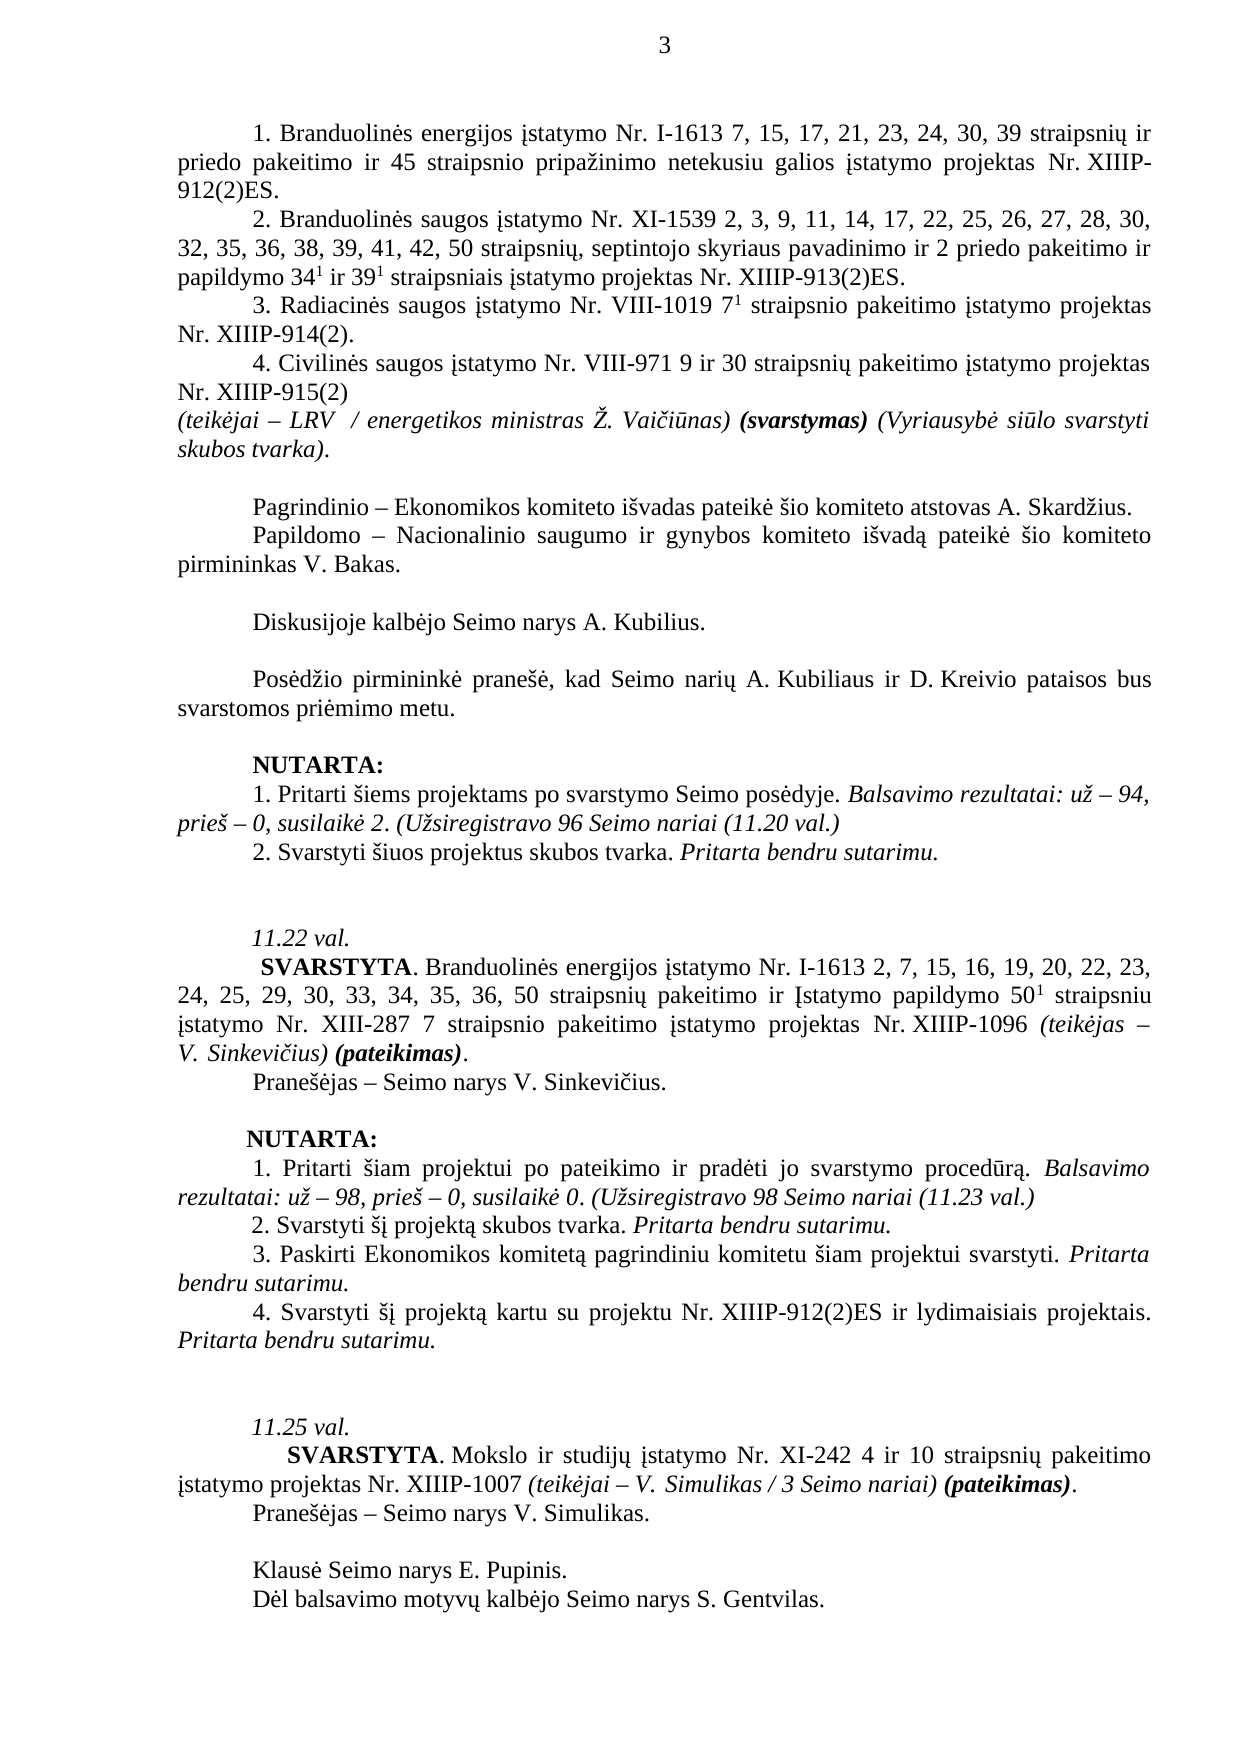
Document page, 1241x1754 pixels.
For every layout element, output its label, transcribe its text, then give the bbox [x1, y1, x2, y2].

text 4. Svarstyti šį projektą kartu su projektu Nr. XIIIP-912(2)ES ir lydimaisiais projektais. Pritarta bendru sutarimu. [177, 1297, 1152, 1354]
text 2. Svarstyti šiuos projektus skubos tvarka. Pritarta bendru sutarimu. [177, 837, 1152, 866]
text Pranešėjas – Seimo narys V. Sinkevičius. [177, 1067, 1152, 1096]
text SVARSTYTA. Mokslo ir studijų įstatymo Nr. XI-242 4 ir 10 straipsnių pakeitimo įstatymo projektas Nr. XIIIP-1007 (teikėjai – V. Simulikas / 3 Seimo nariai) (pateikimas). [177, 1441, 1152, 1498]
text 2. Svarstyti šį projektą skubos tvarka. Pritarta bendru sutarimu. [177, 1211, 1152, 1239]
text 1. Pritarti šiam projektui po pateikimo ir pradėti jo svarstymo procedūrą. Balsavimo rezultatai: už – 98, prieš – 0, susilaikė 0. (Užsiregistravo 98 Seimo nariai (11.23 val.) [177, 1153, 1152, 1211]
text 2. Branduolinės saugos įstatymo Nr. XI-1539 2, 3, 9, 11, 14, 17, 22, 25, 26, 27, 28, 30, 32, 35, 36, 38, 39, 41, 42, 50 straipsnių, septintojo skyriaus pavadinimo ir 2 priedo pakeitimo ir papildymo 341 ir 391 straipsniais įstatymo projektas Nr. XIIIP-913(2)ES. [177, 204, 1152, 291]
text SVARSTYTA. Branduolinės energijos įstatymo Nr. I-1613 2, 7, 15, 16, 19, 20, 22, 23, 24, 25, 29, 30, 33, 34, 35, 36, 50 straipsnių pakeitimo ir Įstatymo papildymo 501 straipsniu įstatymo Nr. XIII-287 7 straipsnio pakeitimo įstatymo projektas Nr. XIIIP-1096 (teikėjas – V. Sinkevičius) (pateikimas). [177, 952, 1152, 1067]
text (teikėjai – LRV / energetikos ministras Ž. Vaičiūnas) (svarstymas) (Vyriausybė siūlo svarstyti skubos tvarka). [177, 406, 1152, 463]
text 3. Paskirti Ekonomikos komitetą pagrindiniu komitetu šiam projektui svarstyti. Pritarta bendru sutarimu. [177, 1239, 1152, 1297]
text NUTARTA: [177, 1124, 1152, 1153]
text 1. Pritarti šiems projektams po svarstymo Seimo posėdyje. Balsavimo rezultatai: už – 94, prieš – 0, susilaikė 2. (Užsiregistravo 96 Seimo nariai (11.20 val.) [177, 779, 1152, 837]
text 11.22 val. [177, 923, 1152, 952]
text Posėdžio pirmininkė pranešė, kad Seimo narių A. Kubiliaus ir D. Kreivio pataisos bus svarstomos priėmimo metu. [177, 664, 1152, 722]
text 1. Branduolinės energijos įstatymo Nr. I-1613 7, 15, 17, 21, 23, 24, 30, 39 straipsnių ir priedo pakeitimo ir 45 straipsnio pripažinimo netekusiu galios įstatymo projektas Nr. XIIIP-912(2)ES. [177, 118, 1152, 204]
text NUTARTA: [177, 751, 1152, 779]
text Pagrindinio – Ekonomikos komiteto išvadas pateikė šio komiteto atstovas A. Skardžius. [177, 492, 1152, 521]
text 3. Radiacinės saugos įstatymo Nr. VIII-1019 71 straipsnio pakeitimo įstatymo projektas Nr. XIIIP-914(2). [177, 291, 1152, 348]
text Diskusijoje kalbėjo Seimo narys A. Kubilius. [177, 607, 1152, 636]
text Pranešėjas – Seimo narys V. Simulikas. [177, 1498, 1152, 1527]
text Klausė Seimo narys E. Pupinis. [177, 1556, 1152, 1584]
text 11.25 val. [177, 1412, 1152, 1441]
text Papildomo – Nacionalinio saugumo ir gynybos komiteto išvadą pateikė šio komiteto pirmininkas V. Bakas. [177, 521, 1152, 578]
text 4. Civilinės saugos įstatymo Nr. VIII-971 9 ir 30 straipsnių pakeitimo įstatymo projektas Nr. XIIIP-915(2) [177, 348, 1152, 406]
text Dėl balsavimo motyvų kalbėjo Seimo narys S. Gentvilas. [177, 1584, 1152, 1613]
